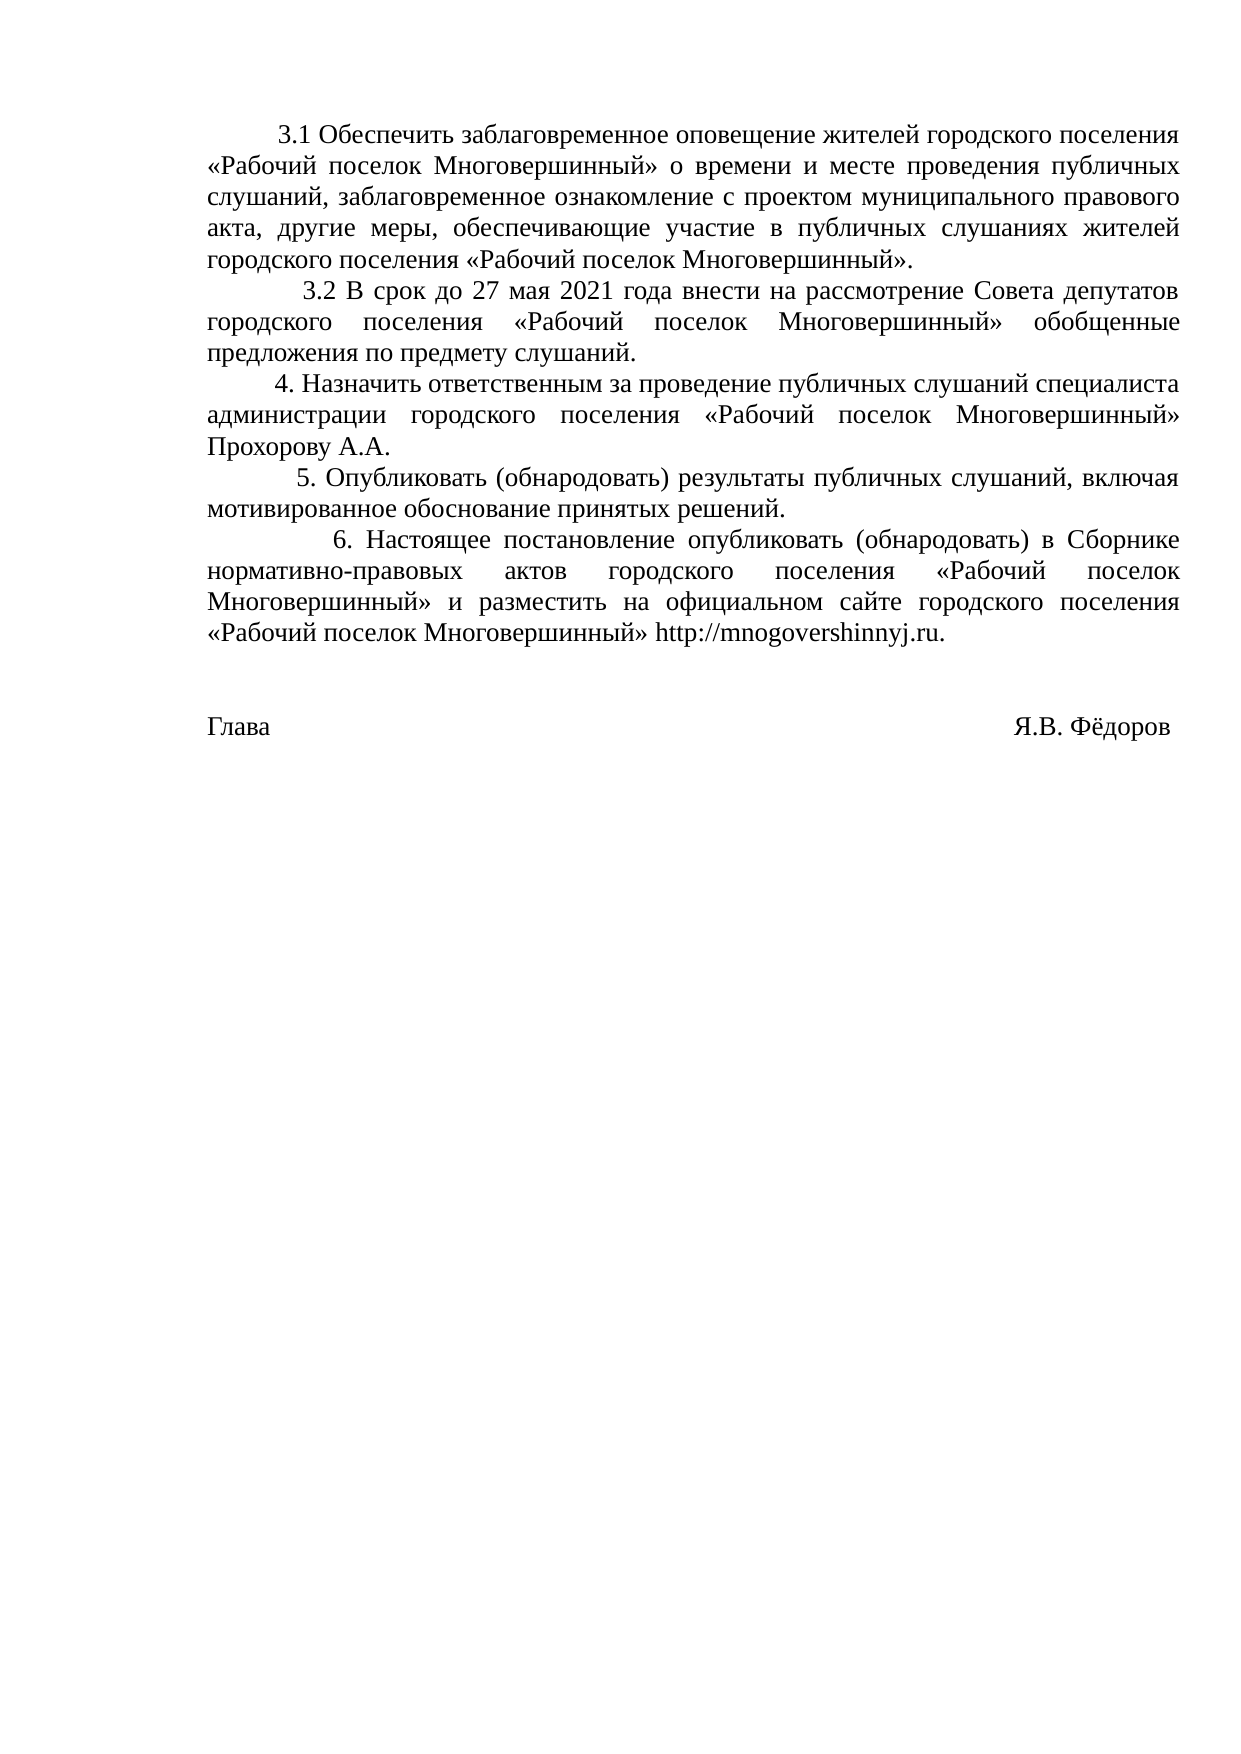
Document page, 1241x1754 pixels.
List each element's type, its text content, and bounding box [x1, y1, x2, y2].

text 3.2 В срок до 27 мая 2021 года внести на рассмотрение Совета депутатов городского поселения «Рабочий поселок Многовершинный» обобщенные предложения по предмету слушаний. [207, 274, 1181, 367]
text 5. Опубликовать (обнародовать) результаты публичных слушаний, включая мотивированное обоснование принятых решений. [207, 461, 1181, 523]
text Глава Я.В. Фёдоров [207, 710, 1181, 741]
text 6. Настоящее постановление опубликовать (обнародовать) в Сборнике нормативно-правовых актов городского поселения «Рабочий поселок Многовершинный» и разместить на официальном сайте городского поселения «Рабочий поселок Многовершинный» http://mnogovershinnyj.ru. [207, 523, 1181, 648]
text 3.1 Обеспечить заблаговременное оповещение жителей городского поселения «Рабочий поселок Многовершинный» о времени и месте проведения публичных слушаний, заблаговременное ознакомление с проектом муниципального правового акта, другие меры, обеспечивающие участие в публичных слушаниях жителей городского поселения «Рабочий поселок Многовершинный». [207, 118, 1181, 274]
text 4. Назначить ответственным за проведение публичных слушаний специалиста администрации городского поселения «Рабочий поселок Многовершинный» Прохорову А.А. [207, 367, 1181, 461]
